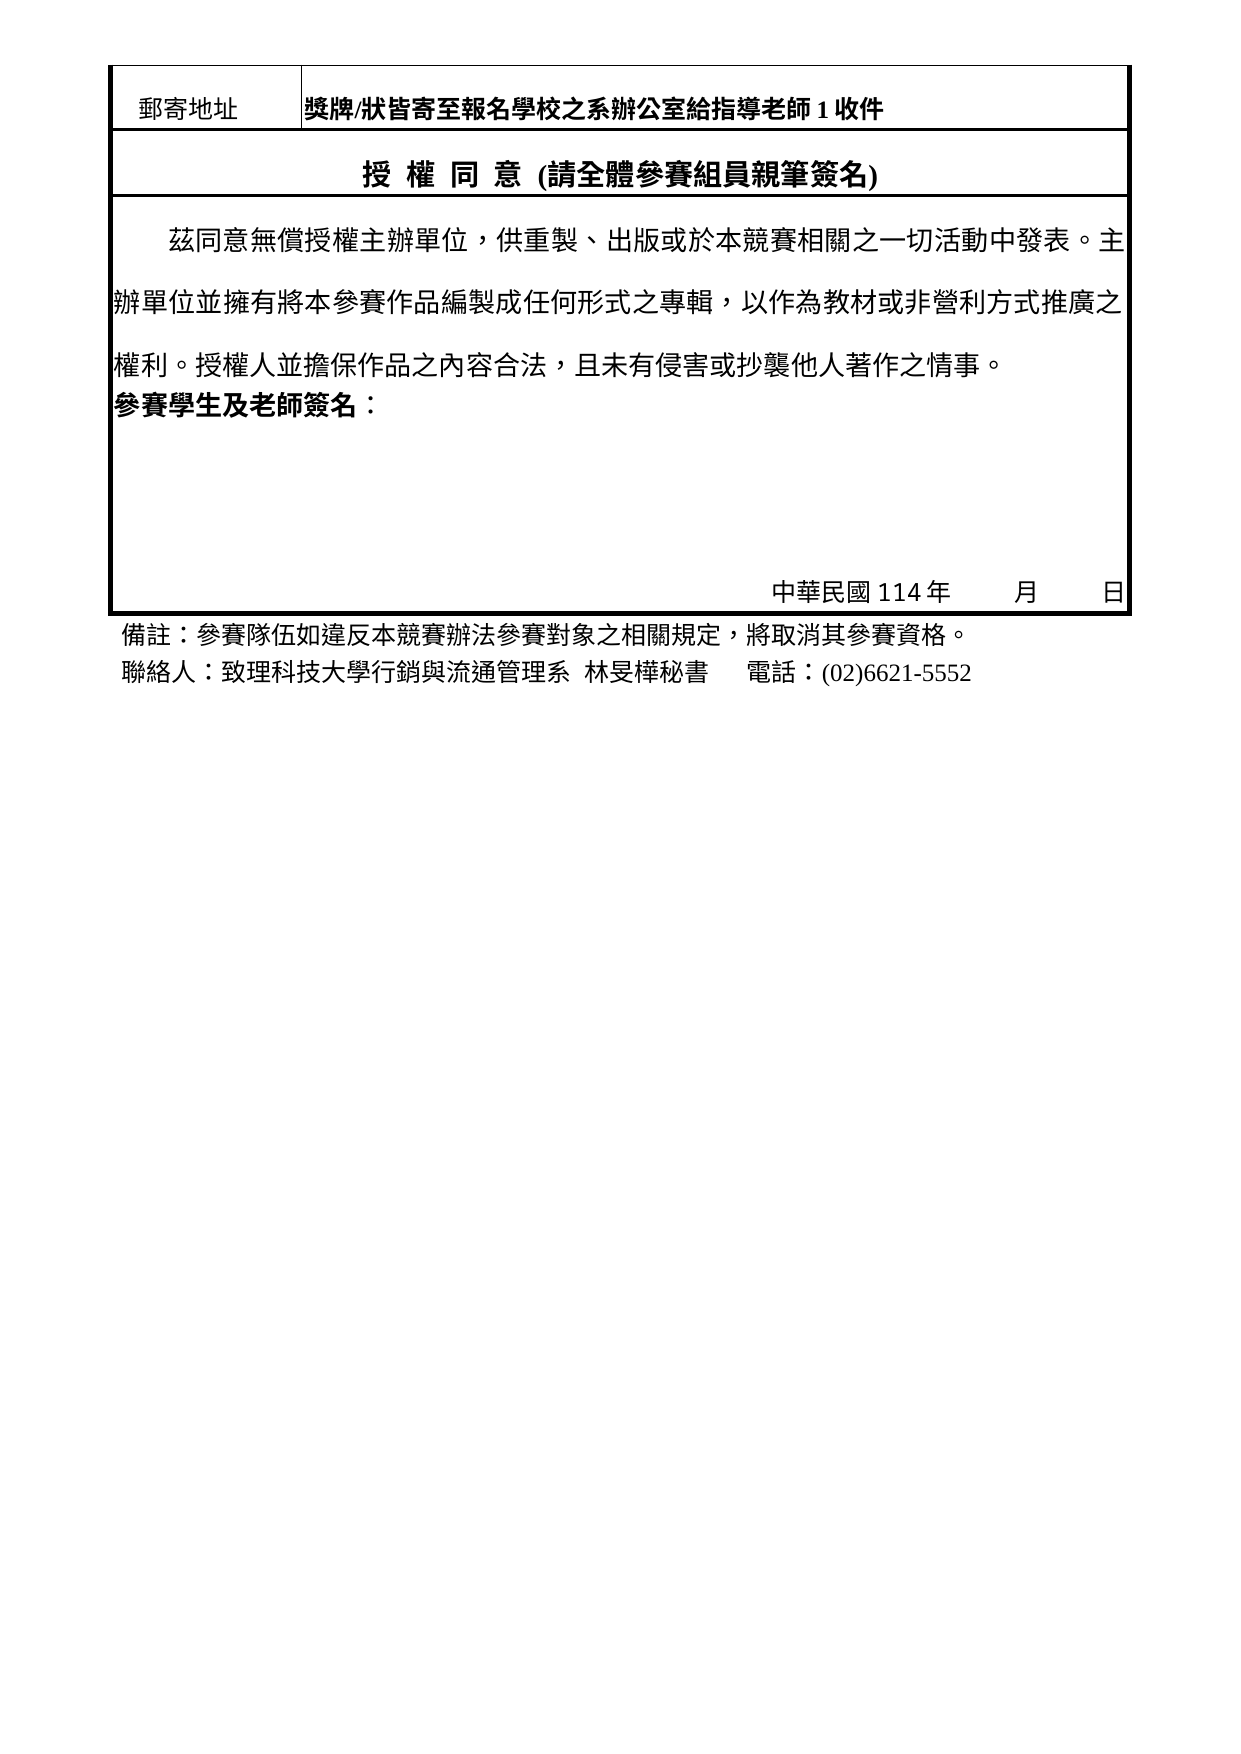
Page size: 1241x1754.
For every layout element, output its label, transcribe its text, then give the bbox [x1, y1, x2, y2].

table_cell 授 權 同 意 (請全體參賽組員親筆簽名) [113, 131, 1127, 194]
table_cell 茲同意無償授權主辦單位，供重製、出版或於本競賽相關之一切活動中發表。主辦單位並擁有將本參賽作品編製成任何形式之專輯，以作為教材或非營利方式推廣之權利。授權人並擔保作品之內容合法，且未有侵害或抄襲他人著作之情事。 參賽學生及老師簽名： 中華民國114年 月 日 [113, 197, 1127, 611]
table_cell 獎牌/狀皆寄至報名學校之系辦公室給指導老師1收件 [302, 66, 1127, 128]
text 聯絡人：致理科技大學行銷與流通管理系 林旻樺秘書 電話：(02)6621-5552 [122, 652, 1181, 688]
text 備註：參賽隊伍如違反本競賽辦法參賽對象之相關規定，將取消其參賽資格。 [122, 616, 1181, 652]
table_cell 郵寄地址 [113, 66, 301, 128]
